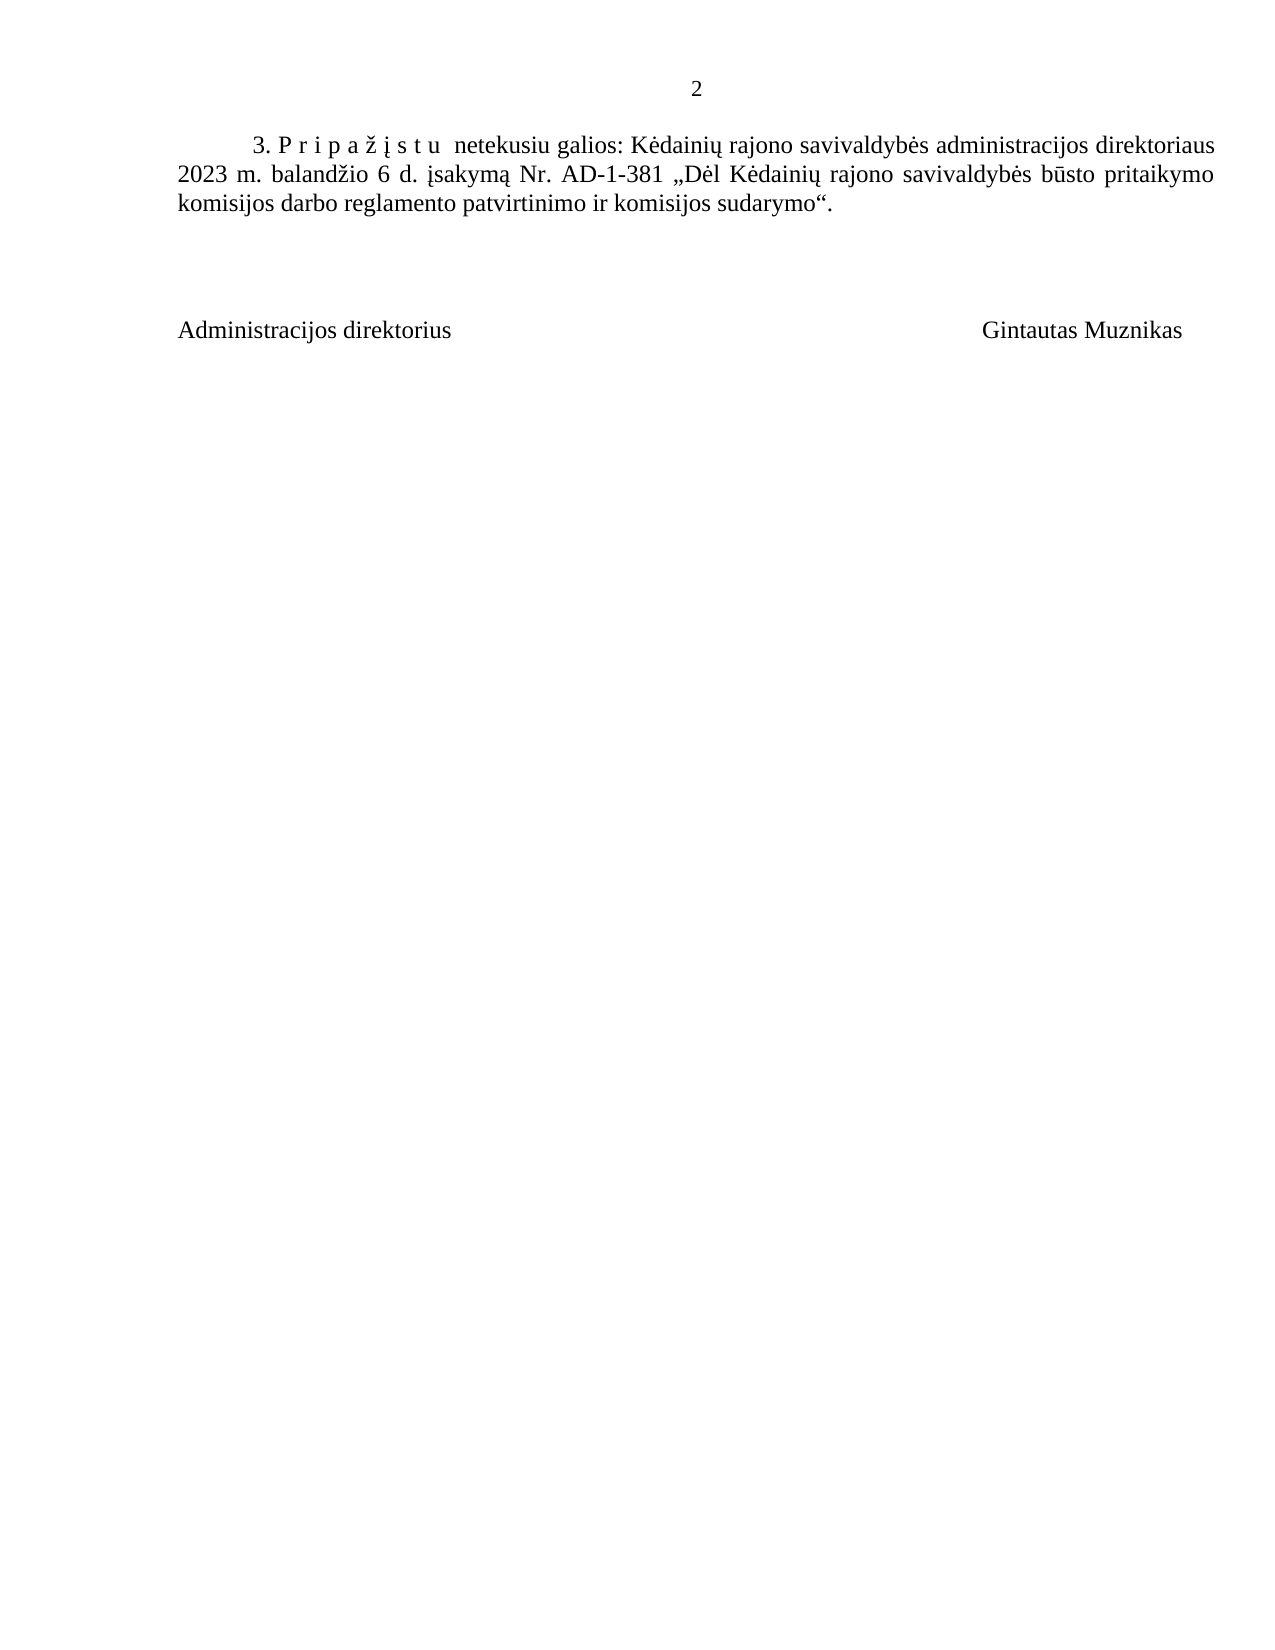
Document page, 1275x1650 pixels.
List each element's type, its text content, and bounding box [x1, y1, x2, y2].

text Administracijos direktorius Gintautas Muznikas [177, 315, 1216, 344]
text 3. P r i p a ž į s t u netekusiu galios: Kėdainių rajono savivaldybės administracijos direktoriaus 2023 m. balandžio 6 d. įsakymą Nr. AD-1-381 „Dėl Kėdainių rajono savivaldybės būsto pritaikymo komisijos darbo reglamento patvirtinimo ir komisijos sudarymo“. [177, 130, 1216, 216]
